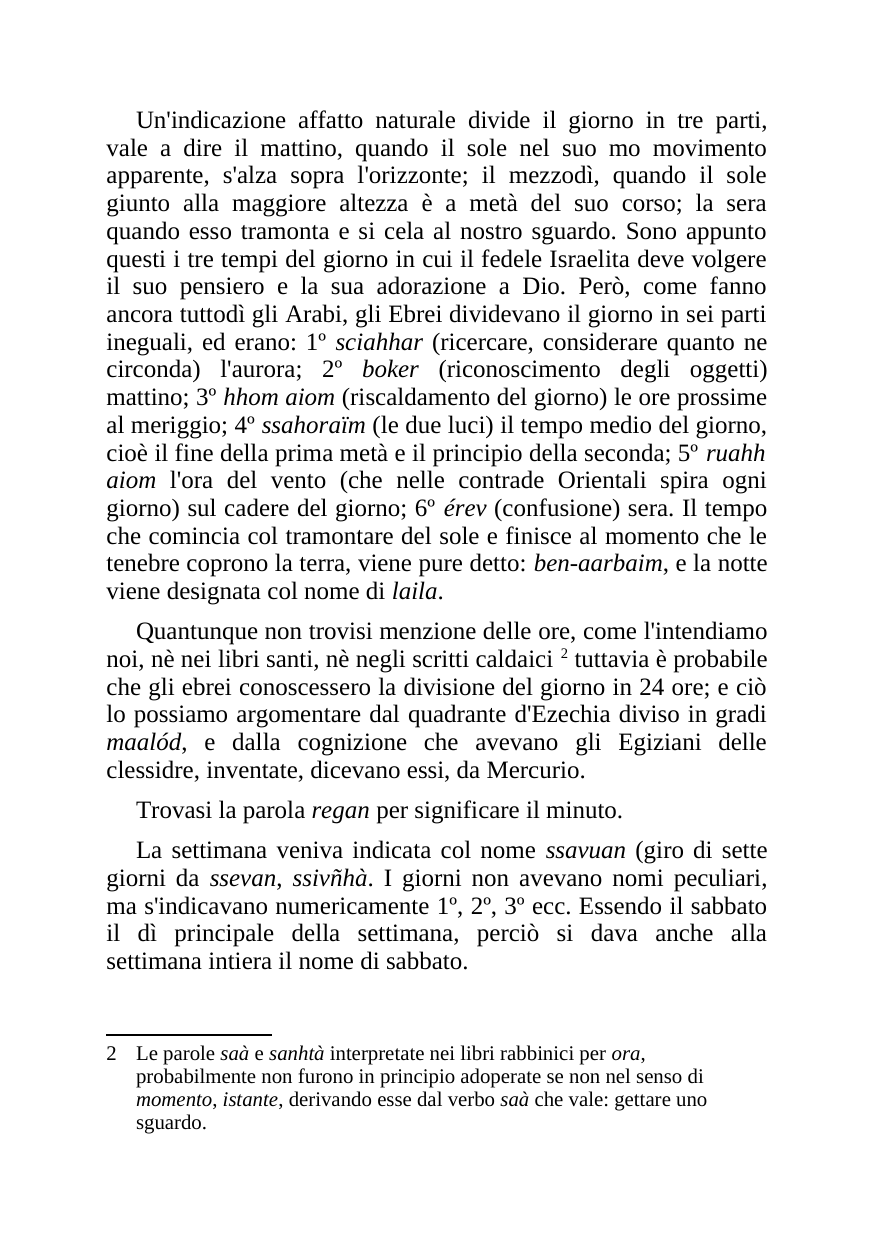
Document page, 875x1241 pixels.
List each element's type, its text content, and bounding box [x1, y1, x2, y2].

text Un'indicazione affatto naturale divide il giorno in tre parti, vale a dire il mattino, quando il sole nel suo mo movimento apparente, s'alza sopra l'orizzonte; il mezzodì, quando il sole giunto alla maggiore altezza è a metà del suo corso; la sera quando esso tramonta e si cela al nostro sguardo. Sono appunto questi i tre tempi del giorno in cui il fedele Israelita deve volgere il suo pensiero e la sua adorazione a Dio. Però, come fanno ancora tuttodì gli Arabi, gli Ebrei dividevano il giorno in sei parti ineguali, ed erano: 1º sciahhar (ricercare, considerare quanto ne circonda) l'aurora; 2º boker (riconoscimento degli oggetti) mattino; 3º hhom aiom (riscaldamento del giorno) le ore prossime al meriggio; 4º ssahoraïm (le due luci) il tempo medio del giorno, cioè il fine della prima metà e il principio della seconda; 5º ruahh aiom l'ora del vento (che nelle contrade Orientali spira ogni giorno) sul cadere del giorno; 6º érev (confusione) sera. Il tempo che comincia col tramontare del sole e finisce al momento che le tenebre coprono la terra, viene pure detto: ben-aarbaim, e la notte viene designata col nome di laila. [106, 106, 768, 605]
text Trovasi la parola regan per significare il minuto. [106, 796, 768, 824]
text La settimana veniva indicata col nome ssavuan (giro di sette giorni da ssevan, ssivñhà. I giorni non avevano nomi peculiari, ma s'indicavano numericamente 1º, 2º, 3º ecc. Essendo il sabbato il dì principale della settimana, perciò si dava anche alla settimana intiera il nome di sabbato. [106, 836, 768, 975]
text Quantunque non trovisi menzione delle ore, come l'intendiamo noi, nè nei libri santi, nè negli scritti caldaici tuttavia è probabile che gli ebrei conoscessero la divisione del giorno in 24 ore; e ciò lo possiamo argomentare dal quadrante d'Ezechia diviso in gradi maalód, e dalla cognizione che avevano gli Egiziani delle clessidre, inventate, dicevano essi, da Mercurio. [106, 617, 768, 784]
text Le parole saà e sanhtà interpretate nei libri rabbinici per ora, probabilmente non furono in principio adoperate se non nel senso di momento, istante, derivando esse dal verbo saà che vale: gettare uno sguardo. [106, 1041, 768, 1134]
